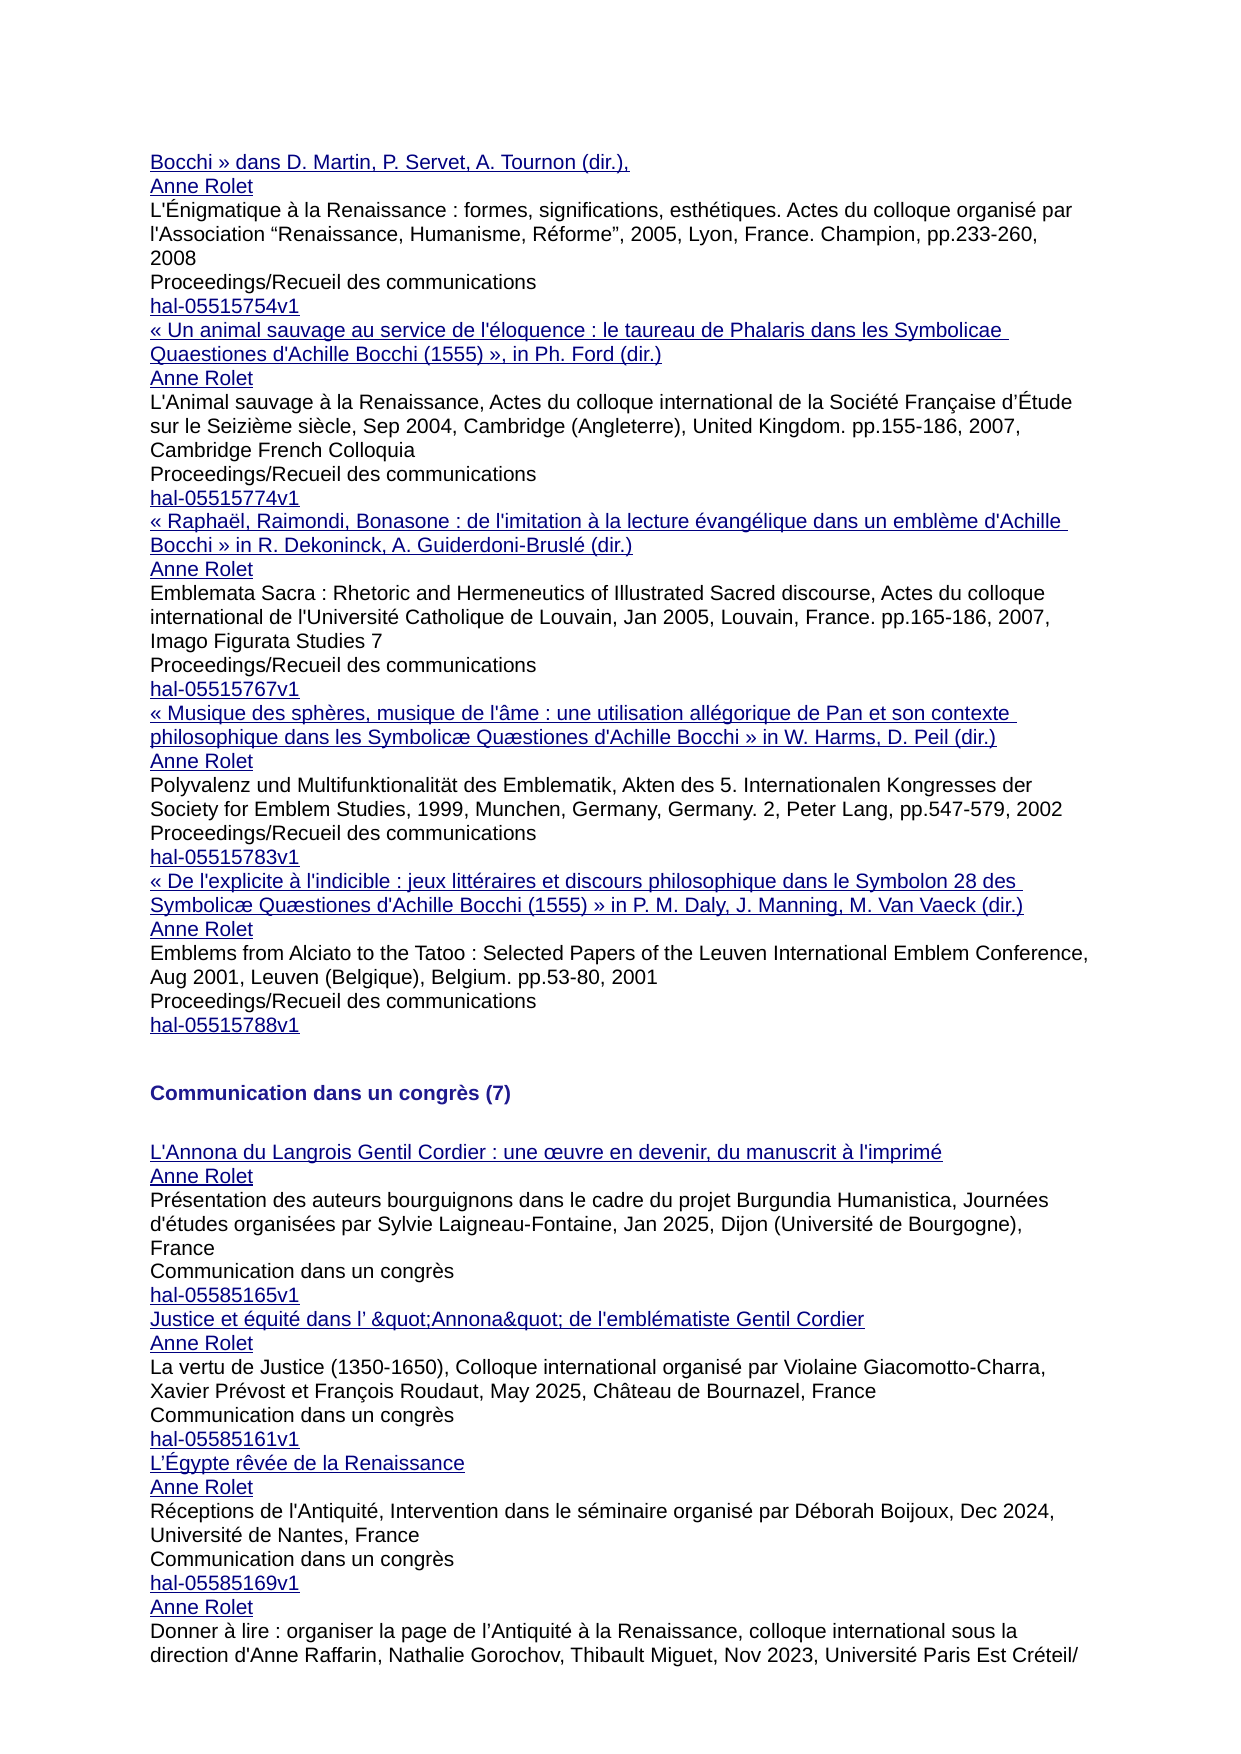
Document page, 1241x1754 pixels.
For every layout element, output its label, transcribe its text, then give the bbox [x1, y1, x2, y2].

table_cell L’Égypte rêvée de la Renaissance Anne Rolet Réceptions de l'Antiquité, Intervention dans le séminaire organisé par Déborah Boijoux, Dec 2024, Université de Nantes, France Communication dans un congrès hal-05585169v1 [150, 1451, 1090, 1595]
table_cell La page emblématique : modèle ou champ exploratoire ? Anne Rolet Donner à lire : organiser la page de l’Antiquité à la Renaissance, colloque international sous la direction d'Anne Raffarin, Nathalie Gorochov, Thibault Miguet, Nov 2023, Université Paris Est Créteil/ Château d'Écouen, France Communication dans un congrès hal-05585157v1 [150, 1595, 1090, 1667]
table_cell « Musique des sphères, musique de l'âme : une utilisation allégorique de Pan et son contexte philosophique dans les Symbolicæ Quæstiones d'Achille Bocchi » in W. Harms, D. Peil (dir.) Anne Rolet Polyvalenz und Multifunktionalität des Emblematik, Akten des 5. Internationalen Kongresses der Society for Emblem Studies, 1999, Munchen, Germany, Germany. 2, Peter Lang, pp.547-579, 2002 Proceedings/Recueil des communications hal-05515783v1 [150, 701, 1090, 869]
table_cell « Une énigme hiéroglyphique : Le Mercure à la ménorah dans les Symbolicae Quaestiones d'Achille Bocchi » dans D. Martin, P. Servet, A. Tournon (dir.), Anne Rolet L'Énigmatique à la Renaissance : formes, significations, esthétiques. Actes du colloque organisé par l'Association “Renaissance, Humanisme, Réforme”, 2005, Lyon, France. Champion, pp.233-260, 2008 Proceedings/Recueil des communications hal-05515754v1 [150, 150, 1090, 318]
table_cell « Un animal sauvage au service de l'éloquence : le taureau de Phalaris dans les Symbolicae Quaestiones d'Achille Bocchi (1555) », in Ph. Ford (dir.) Anne Rolet L'Animal sauvage à la Renaissance, Actes du colloque international de la Société Française d’Étude sur le Seizième siècle, Sep 2004, Cambridge (Angleterre), United Kingdom. pp.155-186, 2007, Cambridge French Colloquia Proceedings/Recueil des communications hal-05515774v1 [150, 318, 1090, 509]
table_cell Justice et équité dans l’ &quot;Annona&quot; de l'emblématiste Gentil Cordier Anne Rolet La vertu de Justice (1350-1650), Colloque international organisé par Violaine Giacomotto-Charra, Xavier Prévost et François Roudaut, May 2025, Château de Bournazel, France Communication dans un congrès hal-05585161v1 [150, 1307, 1090, 1451]
table_cell « De l'explicite à l'indicible : jeux littéraires et discours philosophique dans le Symbolon 28 des Symbolicæ Quæstiones d'Achille Bocchi (1555) » in P. M. Daly, J. Manning, M. Van Vaeck (dir.) Anne Rolet Emblems from Alciato to the Tatoo : Selected Papers of the Leuven International Emblem Conference, Aug 2001, Leuven (Belgique), Belgium. pp.53-80, 2001 Proceedings/Recueil des communications hal-05515788v1 [150, 869, 1090, 1036]
table_cell « Raphaël, Raimondi, Bonasone : de l'imitation à la lecture évangélique dans un emblème d'Achille Bocchi » in R. Dekoninck, A. Guiderdoni-Bruslé (dir.) Anne Rolet Emblemata Sacra : Rhetoric and Hermeneutics of Illustrated Sacred discourse, Actes du colloque international de l'Université Catholique de Louvain, Jan 2005, Louvain, France. pp.165-186, 2007, Imago Figurata Studies 7 Proceedings/Recueil des communications hal-05515767v1 [150, 509, 1090, 701]
subtitle Communication dans un congrès (7) [150, 1081, 1090, 1105]
table_header L'Annona du Langrois Gentil Cordier : une œuvre en devenir, du manuscrit à l'imprimé Anne Rolet Présentation des auteurs bourguignons dans le cadre du projet Burgundia Humanistica, Journées d'études organisées par Sylvie Laigneau-Fontaine, Jan 2025, Dijon (Université de Bourgogne), France Communication dans un congrès hal-05585165v1 [150, 1140, 1090, 1307]
